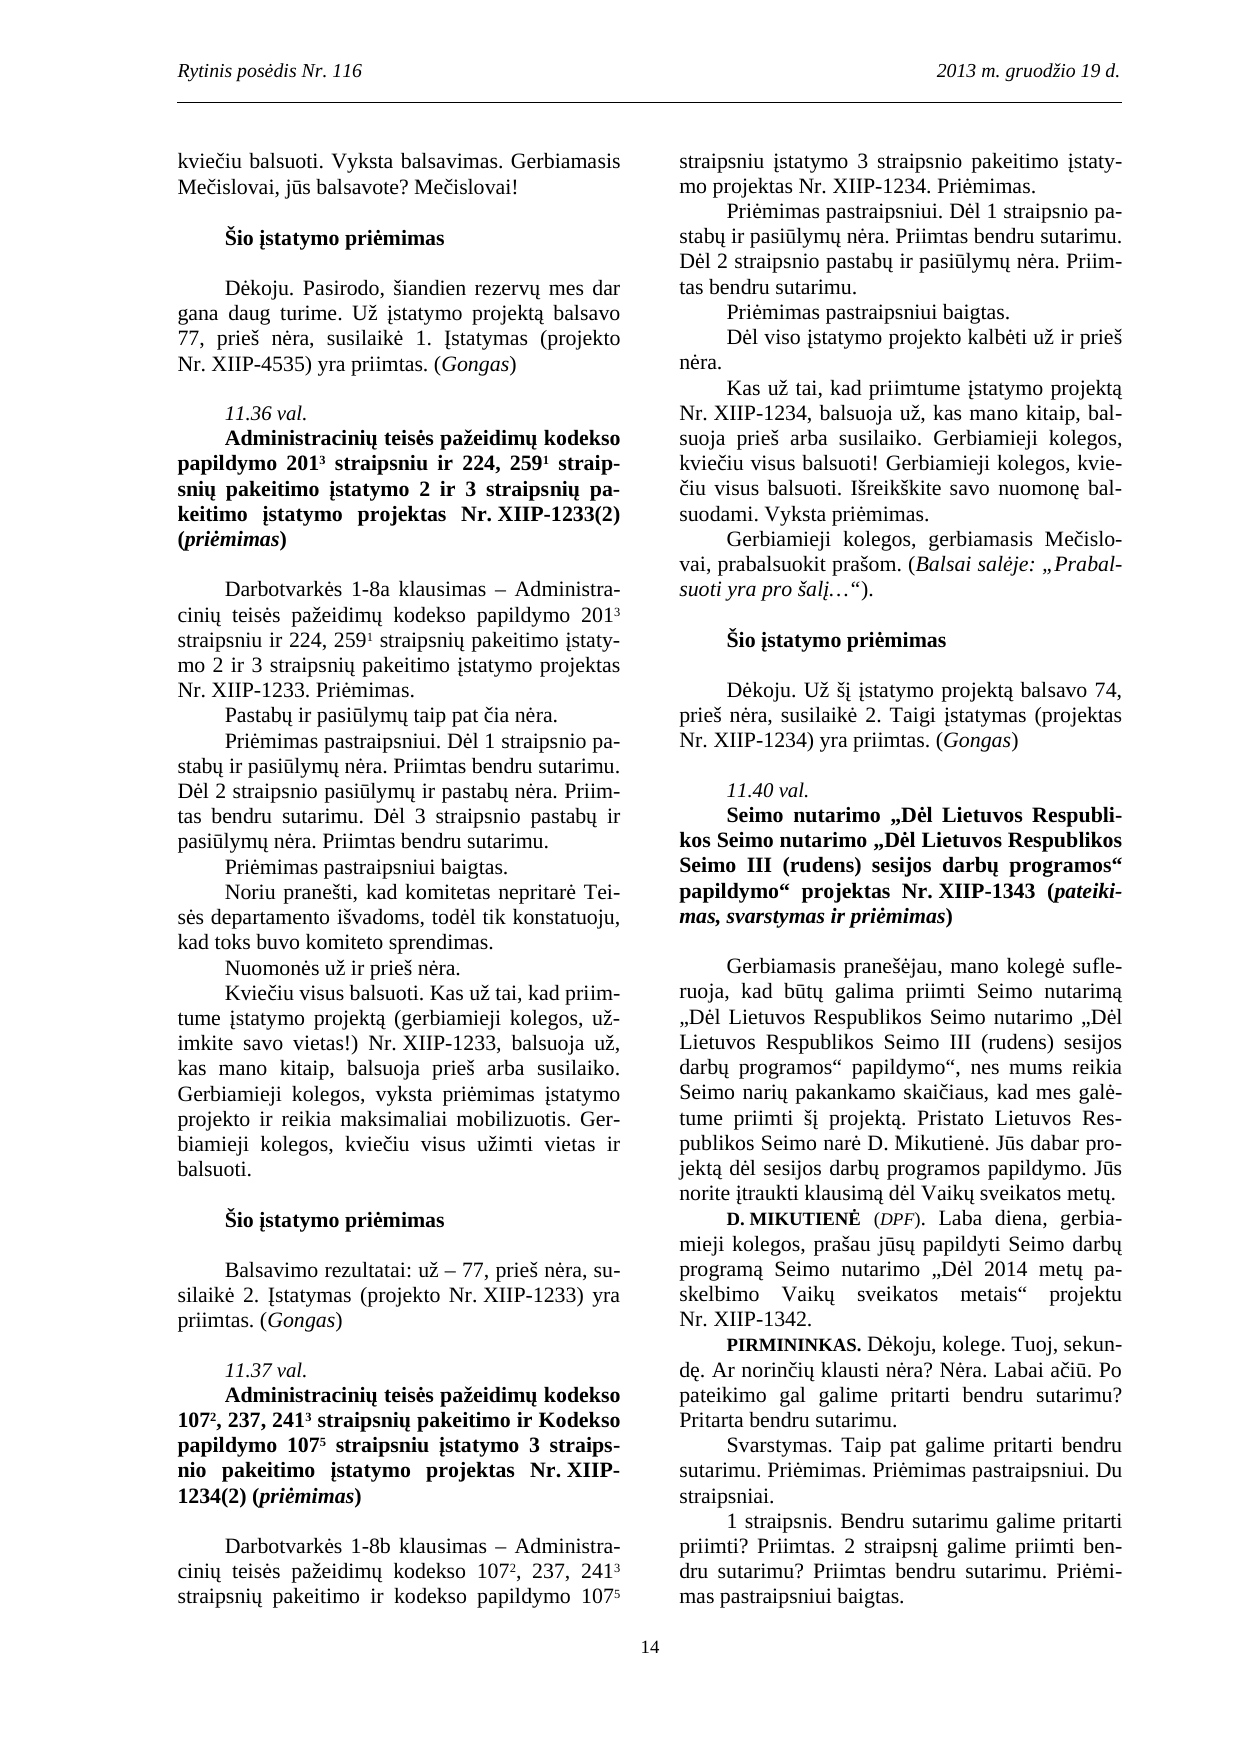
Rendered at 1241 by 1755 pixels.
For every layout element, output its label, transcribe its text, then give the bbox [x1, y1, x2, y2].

text Šio įsta­ty­mo pri­ėmi­mas [177, 224, 620, 250]
text Nuo­mo­nės už ir prieš nė­ra. [177, 954, 620, 980]
text Ad­mi­nist­ra­ci­nių tei­sės pa­žei­di­mų ko­dek­so pa­pil­dy­mo 2013 straips­niu ir 224, 2591 strai­p­snių pa­kei­ti­mo įsta­ty­mo 2 ir 3 straips­nių pa­keiti­mo įsta­ty­mo pro­jek­tas Nr. XIIP-1233(2) (pri­ėmi­mas) [177, 425, 620, 551]
text Bal­sa­vi­mo re­zul­ta­tai: už – 77, prieš nė­ra, su­si­lai­kė 2. Įsta­ty­mas (pro­jek­to Nr. XIIP-1233) yra pri­im­tas. (Gon­gas) [177, 1257, 620, 1333]
text Kvie­čiu vi­sus bal­suo­ti. Kas už tai, kad pri­im­tu­me įsta­ty­mo pro­jek­tą (ger­bia­mie­ji ko­le­gos, už­im­ki­te sa­vo vie­tas!) Nr. XIIP-1233, bal­suo­ja už, kas ma­no ki­taip, bal­suo­ja prieš ar­ba su­si­lai­ko. Ger­bia­mie­ji ko­le­gos, vyks­ta pri­ėmi­mas įsta­ty­mo pro­jek­to ir rei­kia mak­si­ma­liai mo­bi­li­zuo­tis. Ger­bia­mie­ji ko­le­gos, kvie­čiu vi­sus už­im­ti vie­tas ir bal­suo­ti. [177, 980, 620, 1181]
text Pri­ėmi­mas pa­straips­niui. Dėl 1 straips­nio pa­sta­bų ir pa­siū­ly­mų nė­ra. Pri­im­tas ben­dru su­ta­ri­mu. Dėl 2 straips­nio pa­sta­bų ir pa­siū­ly­mų nė­ra. Pri­im­tas ben­dru su­ta­ri­mu. [679, 198, 1122, 299]
text 1 straips­nis. Ben­dru su­ta­ri­mu ga­li­me pri­tar­ti pri­im­ti? Pri­im­tas. 2 straips­nį ga­li­me pri­im­ti ben­dru su­ta­ri­mu? Pri­im­tas ben­dru su­ta­ri­mu. Pri­ėmi­mas pa­straips­niui baig­tas. [679, 1508, 1122, 1609]
text Ad­mi­nist­ra­ci­nių tei­sės pa­žei­di­mų ko­dek­so 1072, 237, 2413 straips­nių pa­kei­ti­mo ir Ko­dek­so pa­pil­dy­mo 1075 straips­niu įsta­ty­mo 3 straips­nio pa­kei­ti­mo įsta­ty­mo pro­jek­tas Nr. XIIP-1234(2) (pri­ėmi­mas) [177, 1382, 620, 1508]
text Kas už tai, kad pri­im­tu­me įsta­ty­mo pro­jek­tą Nr. XIIP-1234, bal­suo­ja už, kas ma­no ki­taip, bal­suo­ja prieš ar­ba su­si­lai­ko. Ger­bia­mie­ji ko­le­gos, kvie­čiu vi­sus bal­suo­ti! Ger­bia­mie­ji ko­le­gos, kvie­čiu vi­sus bal­suo­ti. Iš­reikš­ki­te sa­vo nuo­mo­nę bal­suo­da­mi. Vyks­ta pri­ėmi­mas. [679, 374, 1122, 526]
text Sei­mo nu­ta­ri­mo „Dėl Lie­tu­vos Res­pub­li­kos Sei­mo nu­ta­ri­mo „Dėl Lie­tu­vos Res­pub­li­kos Sei­mo III (ru­dens) se­si­jos dar­bų pro­gra­mos“ pa­pil­dy­mo“ pro­jek­tas Nr. XIIP-1343 (pa­tei­ki­mas, svars­ty­mas ir pri­ėmi­mas) [679, 802, 1122, 928]
text 11.36 val. [224, 401, 620, 425]
text Pa­sta­bų ir pa­siū­ly­mų taip pat čia nė­ra. [177, 702, 620, 728]
text Šio įsta­ty­mo pri­ėmi­mas [177, 1207, 620, 1232]
text 11.40 val. [726, 778, 1122, 802]
text Šio įstatymo priėmimas [679, 627, 1122, 652]
text Pri­ėmi­mas pa­straips­niui baig­tas. [177, 854, 620, 879]
text Pri­ėmi­mas pa­straips­niui baig­tas. [679, 299, 1122, 324]
text Svars­ty­mas. Taip pat ga­li­me pri­tar­ti ben­dru su­ta­ri­mu. Pri­ėmi­mas. Pri­ėmi­mas pa­straips­niui. Du straips­niai. [679, 1432, 1122, 1508]
text Ger­bia­mie­ji ko­le­gos, ger­bia­ma­sis Me­čis­lo­vai, pra­bal­suo­kit pra­šom. (Bal­sai sa­lė­je: „Pra­bal­suo­ti yra pro ša­lį…“). [679, 526, 1122, 601]
text Ger­bia­ma­sis pra­ne­šė­jau, ma­no ko­le­gė suf­le­ruo­ja, kad bū­tų ga­li­ma pri­im­ti Sei­mo nu­ta­ri­mą „Dėl Lie­tu­vos Res­pub­li­kos Sei­mo nu­ta­ri­mo „Dėl Lie­tu­vos Res­pub­li­kos Sei­mo III (ru­dens) se­si­jos dar­bų pro­gra­mos“ pa­pil­dy­mo“, nes mums rei­kia Sei­mo na­rių pa­kan­ka­mo skai­čiaus, kad mes ga­lė­tu­me pri­im­ti šį pro­jek­tą. Pri­sta­to Lie­tu­vos Res­pub­li­kos Sei­mo na­rė D. Mi­ku­tie­nė. Jūs da­bar pro­jek­tą dėl se­si­jos dar­bų pro­gra­mos pa­pil­dy­mo. Jūs no­ri­te įtrauk­ti klau­si­mą dėl Vai­kų svei­ka­tos me­tų. [679, 953, 1122, 1205]
text Dė­ko­ju. Už šį įsta­ty­mo pro­jek­tą bal­sa­vo 74, prieš nė­ra, su­si­lai­kė 2. Tai­gi įsta­ty­mas (pro­jek­tas Nr. XIIP-1234) yra pri­im­tas. (Gon­gas) [679, 677, 1122, 753]
text 11.37 val. [224, 1358, 620, 1382]
text PIRMININKAS. Dė­ko­ju, ko­le­ge. Tuoj, se­kun­dę. Ar no­rin­čių klaus­ti nė­ra? Nė­ra. La­bai ačiū. Po pa­tei­ki­mo gal ga­li­me pri­tar­ti ben­dru su­ta­ri­mu? Pri­tar­ta ben­dru su­ta­ri­mu. [679, 1331, 1122, 1432]
text kvie­čiu bal­suo­ti. Vyks­ta bal­sa­vi­mas. Ger­bia­ma­sis Me­čis­lo­vai, jūs bal­sa­vo­te? Me­čis­lo­vai! [177, 148, 620, 199]
text straips­niu įsta­ty­mo 3 straips­nio pa­kei­ti­mo įsta­ty­mo pro­jek­tas Nr. XIIP-1234. Pri­ėmi­mas. [679, 148, 1122, 198]
text Dar­bo­tvarkės 1-8b klau­si­mas – Ad­mi­nist­ra­ci­nių tei­sės pa­žei­di­mų ko­dek­so 1072, 237, 2413 straips­nių pa­kei­ti­mo ir ko­dek­so pa­pil­dy­mo 1075 [177, 1533, 620, 1609]
text D. MIKUTIENĖ (DPF). La­ba die­na, ger­bia­mie­ji ko­le­gos, pra­šau jū­sų pa­pil­dy­ti Sei­mo dar­bų pro­gra­mą Sei­mo nu­ta­ri­mo „Dėl 2014 me­tų pa­skel­bi­mo Vai­kų svei­ka­tos me­tais“ pro­jek­tu Nr. XIIP-1342. [679, 1205, 1122, 1331]
text No­riu pra­neš­ti, kad ko­mi­te­tas ne­pri­ta­rė Tei­sės de­par­ta­men­to iš­va­doms, to­dėl tik kon­sta­tuo­ju, kad toks bu­vo ko­mi­te­to spren­di­mas. [177, 879, 620, 954]
text Pri­ėmi­mas pa­straips­niui. Dėl 1 straips­nio pa­sta­bų ir pa­siū­ly­mų nė­ra. Pri­im­tas ben­dru su­ta­ri­mu. Dėl 2 straips­nio pa­siū­ly­mų ir pa­sta­bų nė­ra. Pri­im­tas ben­dru su­ta­ri­mu. Dėl 3 straips­nio pa­sta­bų ir pa­siū­ly­mų nė­ra. Pri­im­tas ben­dru su­ta­ri­mu. [177, 728, 620, 854]
text Dėl vi­so įsta­ty­mo pro­jek­to kal­bė­ti už ir prieš nė­ra. [679, 324, 1122, 374]
text Dar­bo­tvarkės 1-8a klau­si­mas – Ad­mi­nist­ra­ci­nių tei­sės pa­žei­di­mų ko­dek­so pa­pil­dy­mo 2013 straips­niu ir 224, 2591 straips­nių pa­kei­ti­mo įsta­ty­mo 2 ir 3 straips­nių pa­kei­ti­mo įsta­ty­mo pro­jek­tas Nr. XIIP-1233. Pri­ėmi­mas. [177, 576, 620, 702]
text Dė­ko­ju. Pa­si­ro­do, šian­dien re­zer­vų mes dar ga­na daug tu­ri­me. Už įsta­ty­mo pro­jek­tą bal­sa­vo 77, prieš nė­ra, su­si­lai­kė 1. Įsta­ty­mas (pro­jek­to Nr. XIIP-4535) yra pri­im­tas. (Gon­gas) [177, 275, 620, 376]
